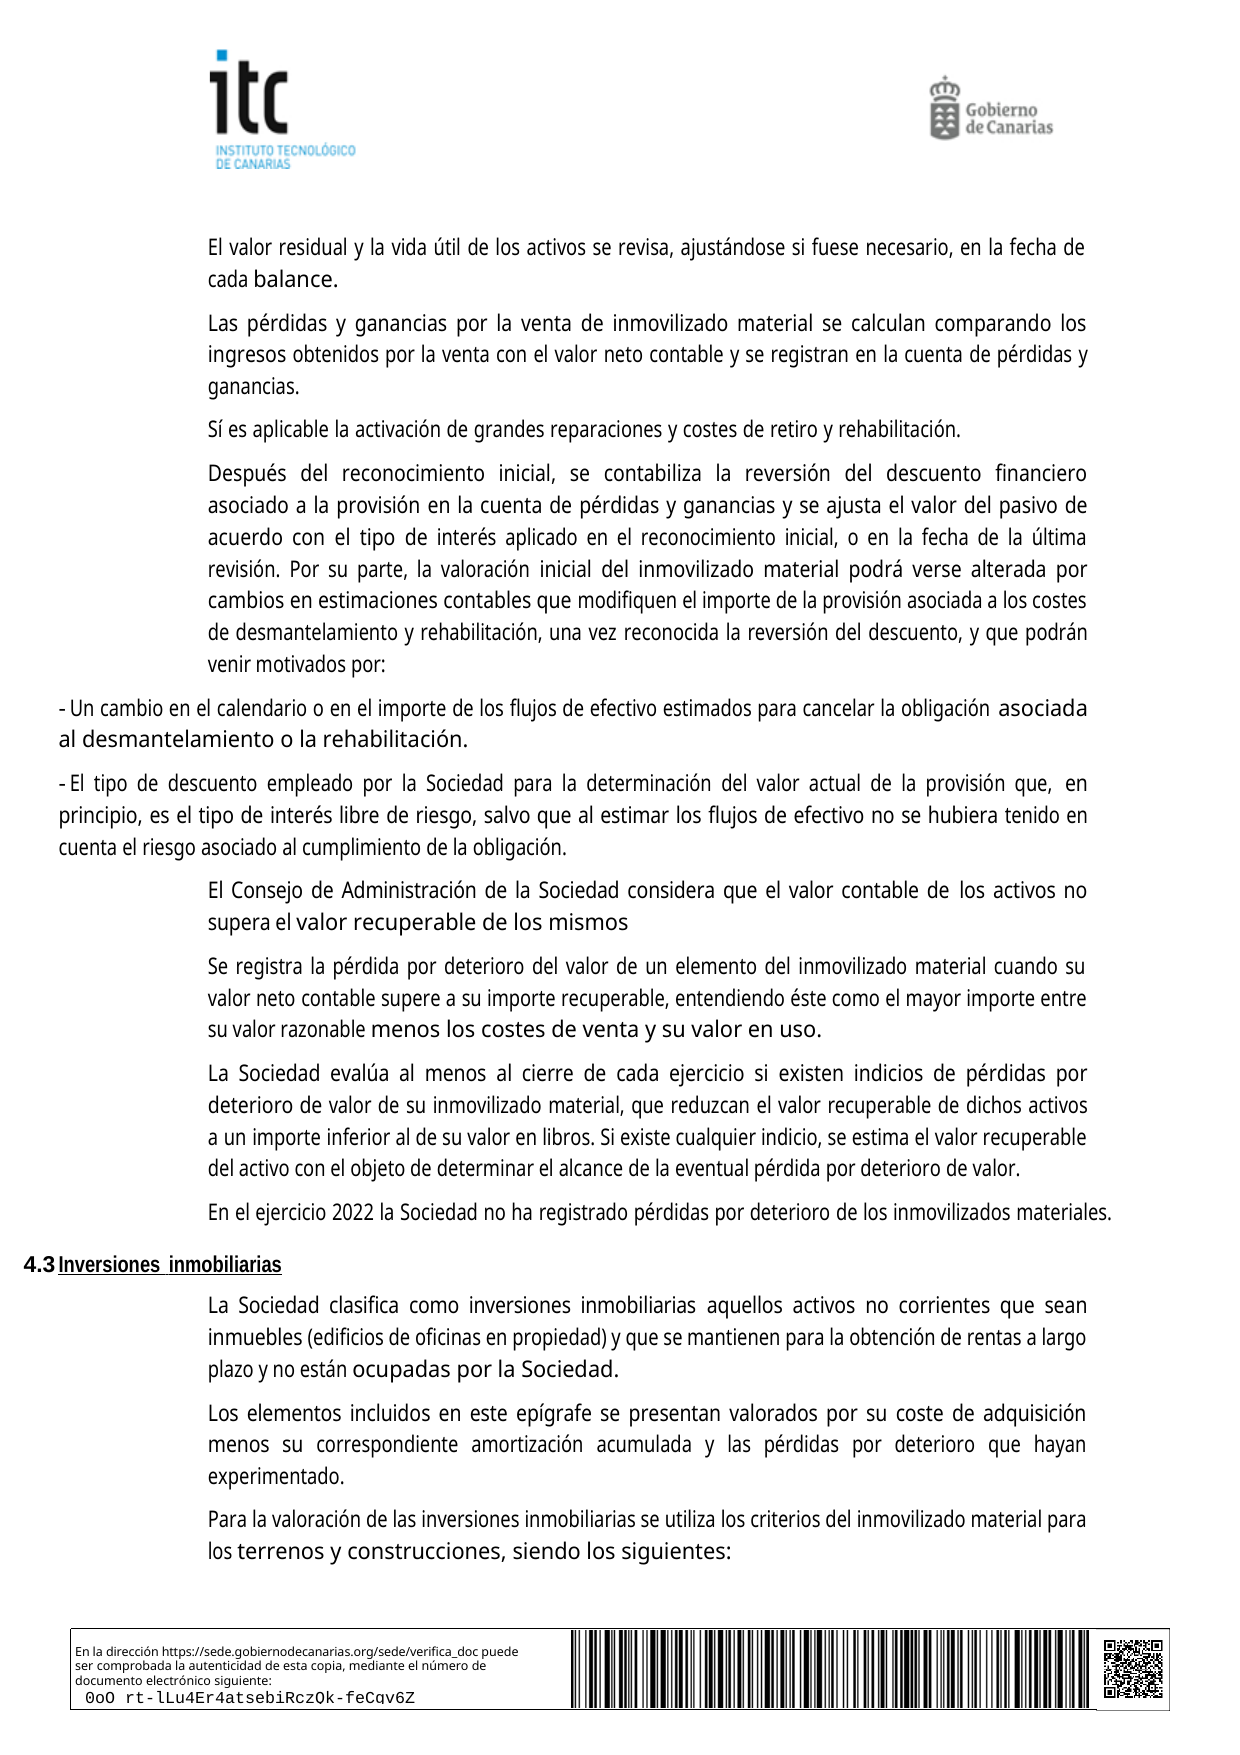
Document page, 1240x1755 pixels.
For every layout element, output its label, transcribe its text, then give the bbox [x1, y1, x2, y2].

list Un cambio en el calendario o en el importe de los flujos de efectivo estimados para cancelar la obligación asociada al desmantelamiento o la rehabilitación. [58, 691, 1088, 754]
text Se registra la pérdida por deterioro del valor de un elemento del inmovilizado material cuando su valor neto contable supere a su importe recuperable, entendiendo éste como el mayor importe entre su valor razonable menos los costes de venta y su valor en uso. [208, 949, 1088, 1044]
list Inversiones inmobiliarias [23, 1251, 1181, 1277]
text La Sociedad clasifica como inversiones inmobiliarias aquellos activos no corrientes que sean inmuebles (edificios de oficinas en propiedad) y que se mantienen para la obtención de rentas a largo plazo y no están ocupadas por la Sociedad. [208, 1289, 1088, 1384]
text En el ejercicio 2022 la Sociedad no ha registrado pérdidas por deterioro de los inmovilizados materiales. [208, 1196, 1181, 1227]
text Las pérdidas y ganancias por la venta de inmovilizado material se calculan comparando los ingresos obtenidos por la venta con el valor neto contable y se registran en la cuenta de pérdidas y ganancias. [208, 306, 1088, 401]
list El tipo de descuento empleado por la Sociedad para la determinación del valor actual de la provisión que, en principio, es el tipo de interés libre de riesgo, salvo que al estimar los flujos de efectivo no se hubiera tenido en cuenta el riesgo asociado al cumplimiento de la obligación. [58, 767, 1088, 862]
text Sí es aplicable la activación de grandes reparaciones y costes de retiro y rehabilitación. [208, 413, 1181, 444]
text Los elementos incluidos en este epígrafe se presentan valorados por su coste de adquisición menos su correspondiente amortización acumulada y las pérdidas por deterioro que hayan experimentado. [208, 1397, 1087, 1491]
text El valor residual y la vida útil de los activos se revisa, ajustándose si fuese necesario, en la fecha de cada balance. [208, 231, 1087, 294]
text La Sociedad evalúa al menos al cierre de cada ejercicio si existen indicios de pérdidas por deterioro de valor de su inmovilizado material, que reduzcan el valor recuperable de dichos activos a un importe inferior al de su valor en libros. Si existe cualquier indicio, se estima el valor recuperable del activo con el objeto de determinar el alcance de la eventual pérdida por deterioro de valor. [208, 1057, 1088, 1184]
text El Consejo de Administración de la Sociedad considera que el valor contable de los activos no supera el valor recuperable de los mismos [208, 874, 1087, 937]
text Después del reconocimiento inicial, se contabiliza la reversión del descuento financiero asociado a la provisión en la cuenta de pérdidas y ganancias y se ajusta el valor del pasivo de acuerdo con el tipo de interés aplicado en el reconocimiento inicial, o en la fecha de la última revisión. Por su parte, la valoración inicial del inmovilizado material podrá verse alterada por cambios en estimaciones contables que modifiquen el importe de la provisión asociada a los costes de desmantelamiento y rehabilitación, una vez reconocida la reversión del descuento, y que podrán venir motivados por: [208, 457, 1088, 679]
text Para la valoración de las inversiones inmobiliarias se utiliza los criterios del inmovilizado material para los terrenos y construcciones, siendo los siguientes: [208, 1503, 1087, 1567]
